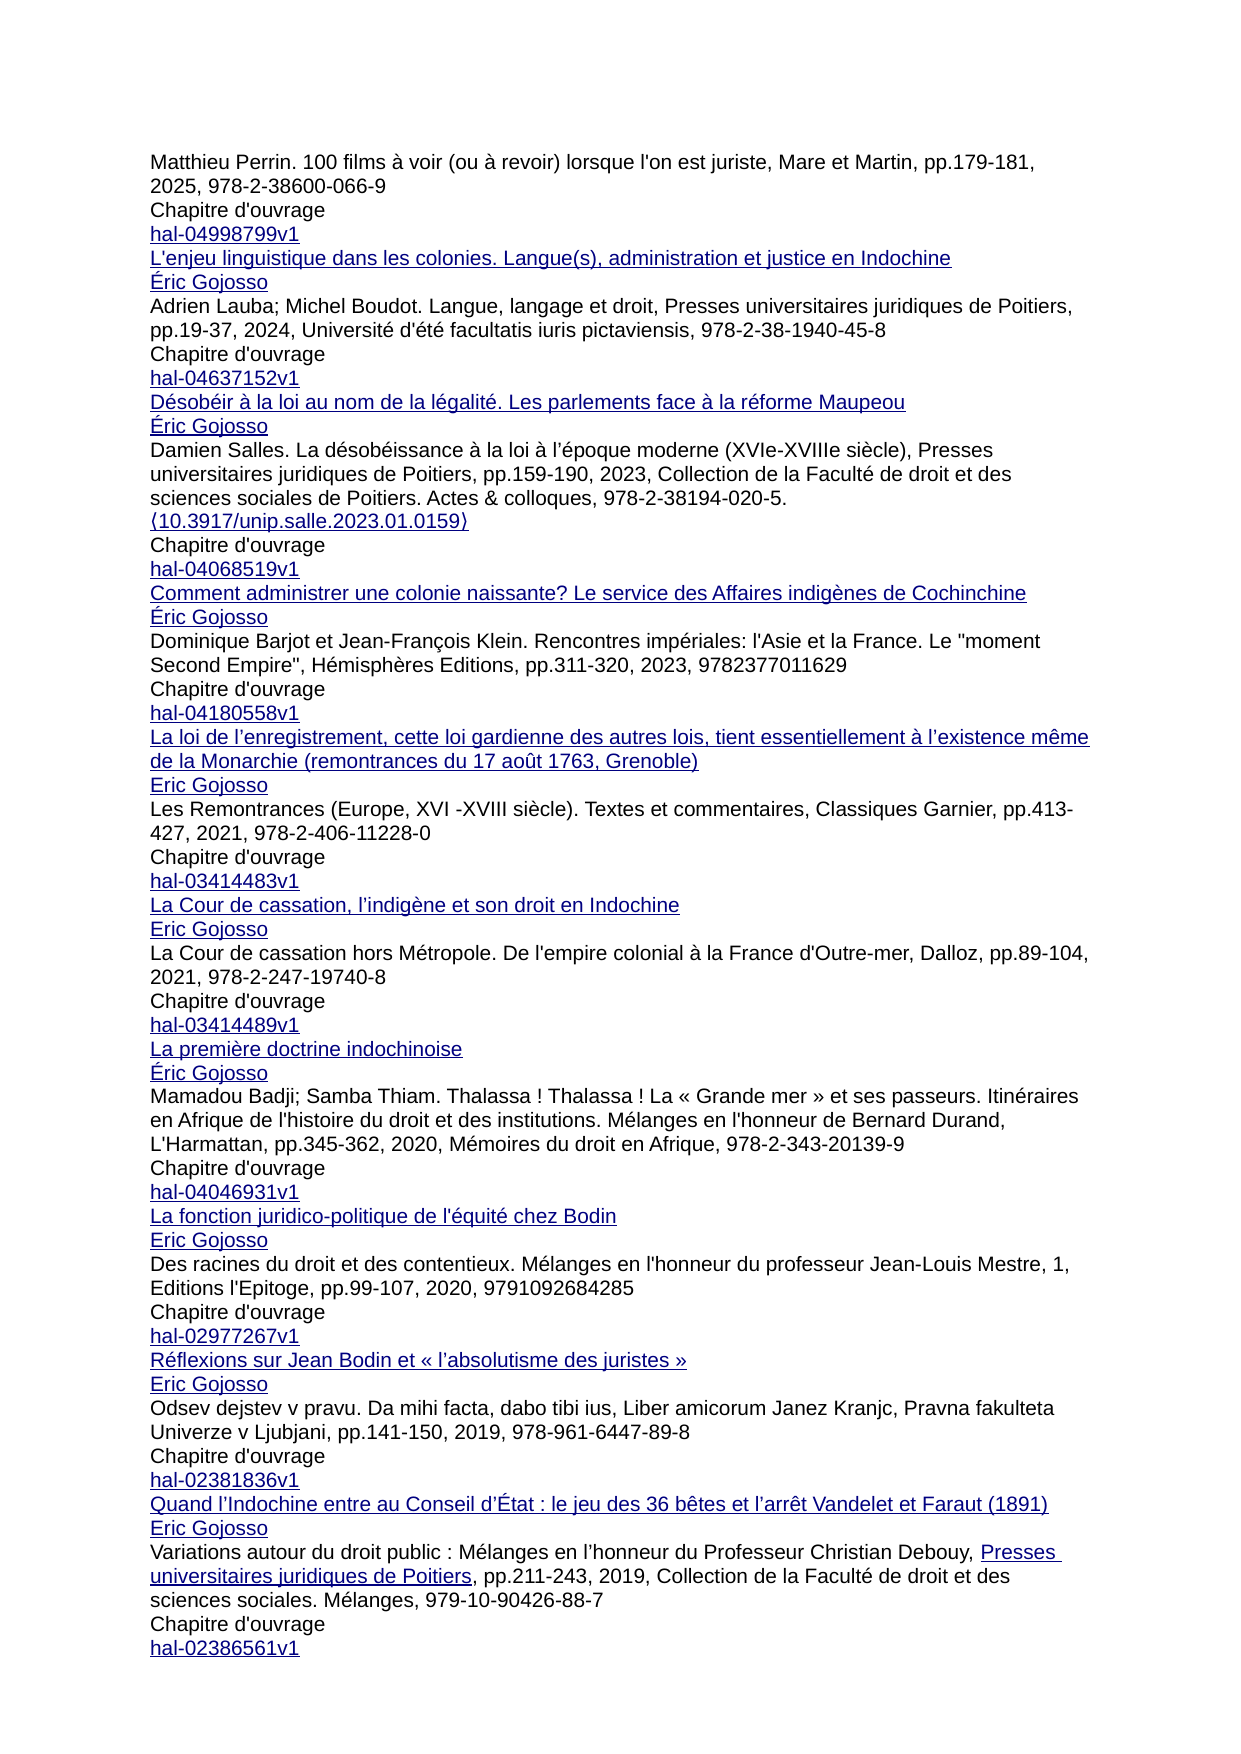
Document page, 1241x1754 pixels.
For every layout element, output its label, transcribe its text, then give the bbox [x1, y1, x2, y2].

table_cell de la Monarchie (remontrances du 17 août 1763, Grenoble) Eric Gojosso Les Remontrances (Europe, XVI -XVIII siècle). Textes et commentaires, Classiques Garnier, pp.413-427, 2021, 978-2-406-11228-0 Chapitre d'ouvrage hal-03414483v1 [150, 747, 1090, 893]
table_cell Réflexions sur Jean Bodin et « l’absolutisme des juristes » Eric Gojosso Odsev dejstev v pravu. Da mihi facta, dabo tibi ius, Liber amicorum Janez Kranjc, Pravna fakulteta Univerze v Ljubjani, pp.141-150, 2019, 978-961-6447-89-8 Chapitre d'ouvrage hal-02381836v1 [150, 1348, 1090, 1492]
table_cell La première doctrine indochinoise Éric Gojosso Mamadou Badji; Samba Thiam. Thalassa ! Thalassa ! La « Grande mer » et ses passeurs. Itinéraires en Afrique de l'histoire du droit et des institutions. Mélanges en l'honneur de Bernard Durand, L'Harmattan, pp.345-362, 2020, Mémoires du droit en Afrique, 978-2-343-20139-9 Chapitre d'ouvrage hal-04046931v1 [150, 1036, 1090, 1204]
table_cell Matthieu Perrin. 100 films à voir (ou à revoir) lorsque l'on est juriste, Mare et Martin, pp.179-181, 2025, 978-2-38600-066-9 Chapitre d'ouvrage hal-04998799v1 [150, 150, 1090, 246]
table_cell La fonction juridico-politique de l'équité chez Bodin Eric Gojosso Des racines du droit et des contentieux. Mélanges en l'honneur du professeur Jean-Louis Mestre, 1, Editions l'Epitoge, pp.99-107, 2020, 9791092684285 Chapitre d'ouvrage hal-02977267v1 [150, 1204, 1090, 1348]
table_cell La Cour de cassation, l’indigène et son droit en Indochine Eric Gojosso La Cour de cassation hors Métropole. De l'empire colonial à la France d'Outre-mer, Dalloz, pp.89-104, 2021, 978-2-247-19740-8 Chapitre d'ouvrage hal-03414489v1 [150, 893, 1090, 1036]
table_cell L'enjeu linguistique dans les colonies. Langue(s), administration et justice en Indochine Éric Gojosso Adrien Lauba; Michel Boudot. Langue, langage et droit, Presses universitaires juridiques de Poitiers, pp.19-37, 2024, Université d'été facultatis iuris pictaviensis, 978-2-38-1940-45-8 Chapitre d'ouvrage hal-04637152v1 [150, 246, 1090, 389]
table_cell Quand l’Indochine entre au Conseil d’État : le jeu des 36 bêtes et l’arrêt Vandelet et Faraut (1891) Eric Gojosso Variations autour du droit public : Mélanges en l’honneur du Professeur Christian Debouy, Presses universitaires juridiques de Poitiers, pp.211-243, 2019, Collection de la Faculté de droit et des sciences sociales. Mélanges, 979-10-90426-88-7 Chapitre d'ouvrage hal-02386561v1 [150, 1492, 1090, 1659]
table_cell Comment administrer une colonie naissante? Le service des Affaires indigènes de Cochinchine Éric Gojosso Dominique Barjot et Jean-François Klein. Rencontres impériales: l'Asie et la France. Le "moment Second Empire", Hémisphères Editions, pp.311-320, 2023, 9782377011629 Chapitre d'ouvrage hal-04180558v1 [150, 581, 1090, 725]
table_cell Désobéir à la loi au nom de la légalité. Les parlements face à la réforme Maupeou Éric Gojosso Damien Salles. La désobéissance à la loi à l’époque moderne (XVIe-XVIIIe siècle), Presses universitaires juridiques de Poitiers, pp.159-190, 2023, Collection de la Faculté de droit et des sciences sociales de Poitiers. Actes & colloques, 978-2-38194-020-5. ⟨10.3917/unip.salle.2023.01.0159⟩ Chapitre d'ouvrage hal-04068519v1 [150, 390, 1090, 581]
table_cell La loi de l’enregistrement, cette loi gardienne des autres lois, tient essentiellement à l’existence même [150, 725, 1090, 746]
